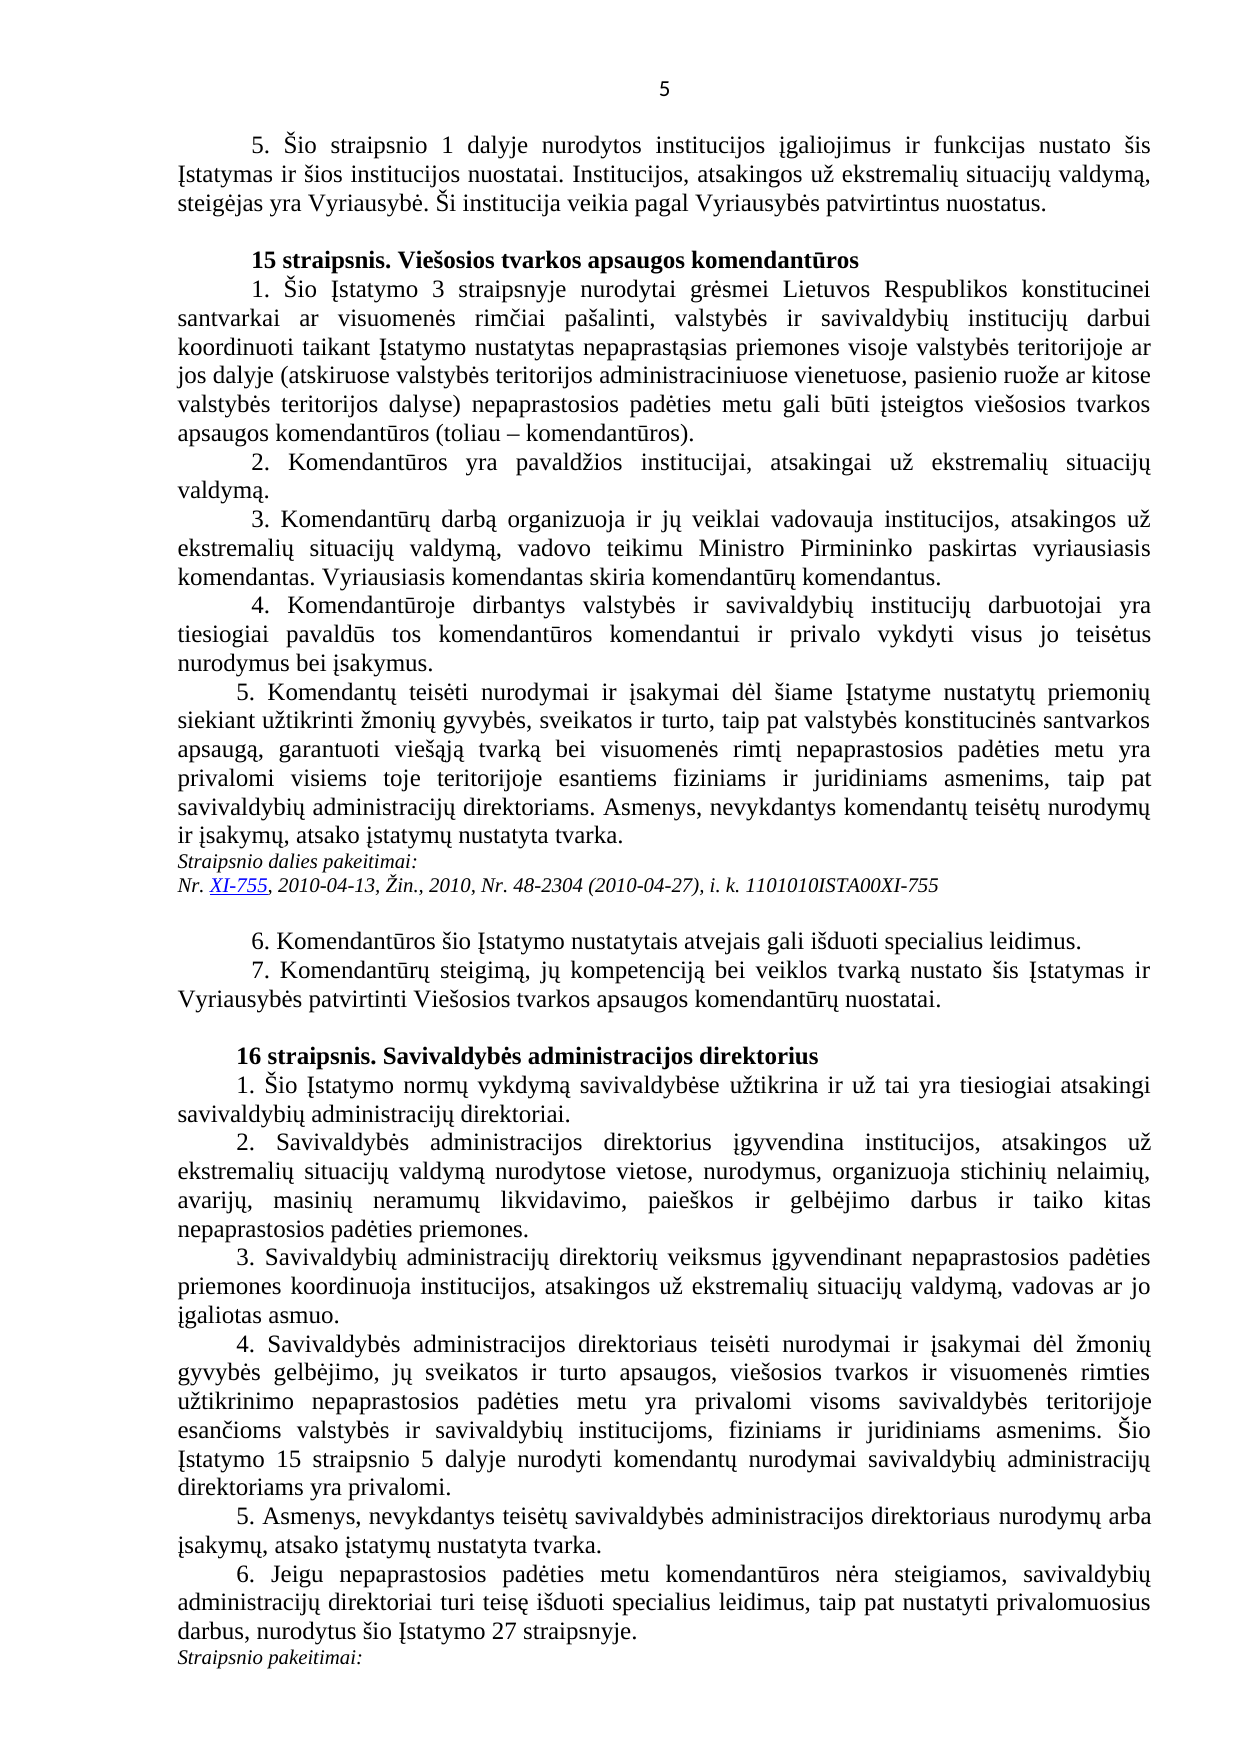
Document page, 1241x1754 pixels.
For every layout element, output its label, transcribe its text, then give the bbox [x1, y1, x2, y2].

text 16 straipsnis. Savivaldybės administracijos direktorius [177, 1041, 1152, 1070]
text 4. Savivaldybės administracijos direktoriaus teisėti nurodymai ir įsakymai dėl žmonių gyvybės gelbėjimo, jų sveikatos ir turto apsaugos, viešosios tvarkos ir visuomenės rimties užtikrinimo nepaprastosios padėties metu yra privalomi visoms savivaldybės teritorijoje esančioms valstybės ir savivaldybių institucijoms, fiziniams ir juridiniams asmenims. Šio Įstatymo 15 straipsnio 5 dalyje nurodyti komendantų nurodymai savivaldybių administracijų direktoriams yra privalomi. [177, 1329, 1152, 1501]
text 6. Komendantūros šio Įstatymo nustatytais atvejais gali išduoti specialius leidimus. [177, 926, 1152, 955]
text 15 straipsnis. Viešosios tvarkos apsaugos komendantūros [177, 246, 1152, 274]
text 1. Šio Įstatymo 3 straipsnyje nurodytai grėsmei Lietuvos Respublikos konstitucinei santvarkai ar visuomenės rimčiai pašalinti, valstybės ir savivaldybių institucijų darbui koordinuoti taikant Įstatymo nustatytas nepaprastąsias priemones visoje valstybės teritorijoje ar jos dalyje (atskiruose valstybės teritorijos administraciniuose vienetuose, pasienio ruože ar kitose valstybės teritorijos dalyse) nepaprastosios padėties metu gali būti įsteigtos viešosios tvarkos apsaugos komendantūros (toliau – komendantūros). [177, 274, 1152, 447]
text 6. Jeigu nepaprastosios padėties metu komendantūros nėra steigiamos, savivaldybių administracijų direktoriai turi teisę išduoti specialius leidimus, taip pat nustatyti privalomuosius darbus, nurodytus šio Įstatymo 27 straipsnyje. [177, 1559, 1152, 1645]
text 1. Šio Įstatymo normų vykdymą savivaldybėse užtikrina ir už tai yra tiesiogiai atsakingi savivaldybių administracijų direktoriai. [177, 1070, 1152, 1127]
text 2. Savivaldybės administracijos direktorius įgyvendina institucijos, atsakingos už ekstremalių situacijų valdymą nurodytose vietose, nurodymus, organizuoja stichinių nelaimių, avarijų, masinių neramumų likvidavimo, paieškos ir gelbėjimo darbus ir taiko kitas nepaprastosios padėties priemones. [177, 1127, 1152, 1242]
text 5. Šio straipsnio 1 dalyje nurodytos institucijos įgaliojimus ir funkcijas nustato šis Įstatymas ir šios institucijos nuostatai. Institucijos, atsakingos už ekstremalių situacijų valdymą, steigėjas yra Vyriausybė. Ši institucija veikia pagal Vyriausybės patvirtintus nuostatus. [177, 131, 1152, 217]
text 5. Asmenys, nevykdantys teisėtų savivaldybės administracijos direktoriaus nurodymų arba įsakymų, atsako įstatymų nustatyta tvarka. [177, 1501, 1152, 1559]
text Straipsnio pakeitimai: [177, 1645, 1152, 1669]
text Nr. XI-755, 2010-04-13, Žin., 2010, Nr. 48-2304 (2010-04-27), i. k. 1101010ISTA00XI-755 [177, 873, 1152, 897]
text Straipsnio dalies pakeitimai: [177, 849, 1152, 873]
text 5. Komendantų teisėti nurodymai ir įsakymai dėl šiame Įstatyme nustatytų priemonių siekiant užtikrinti žmonių gyvybės, sveikatos ir turto, taip pat valstybės konstitucinės santvarkos apsaugą, garantuoti viešąją tvarką bei visuomenės rimtį nepaprastosios padėties metu yra privalomi visiems toje teritorijoje esantiems fiziniams ir juridiniams asmenims, taip pat savivaldybių administracijų direktoriams. Asmenys, nevykdantys komendantų teisėtų nurodymų ir įsakymų, atsako įstatymų nustatyta tvarka. [177, 677, 1152, 849]
text 3. Komendantūrų darbą organizuoja ir jų veiklai vadovauja institucijos, atsakingos už ekstremalių situacijų valdymą, vadovo teikimu Ministro Pirmininko paskirtas vyriausiasis komendantas. Vyriausiasis komendantas skiria komendantūrų komendantus. [177, 504, 1152, 591]
text 7. Komendantūrų steigimą, jų kompetenciją bei veiklos tvarką nustato šis Įstatymas ir Vyriausybės patvirtinti Viešosios tvarkos apsaugos komendantūrų nuostatai. [177, 955, 1152, 1012]
text 2. Komendantūros yra pavaldžios institucijai, atsakingai už ekstremalių situacijų valdymą. [177, 447, 1152, 504]
text 3. Savivaldybių administracijų direktorių veiksmus įgyvendinant nepaprastosios padėties priemones koordinuoja institucijos, atsakingos už ekstremalių situacijų valdymą, vadovas ar jo įgaliotas asmuo. [177, 1242, 1152, 1329]
text 4. Komendantūroje dirbantys valstybės ir savivaldybių institucijų darbuotojai yra tiesiogiai pavaldūs tos komendantūros komendantui ir privalo vykdyti visus jo teisėtus nurodymus bei įsakymus. [177, 591, 1152, 677]
